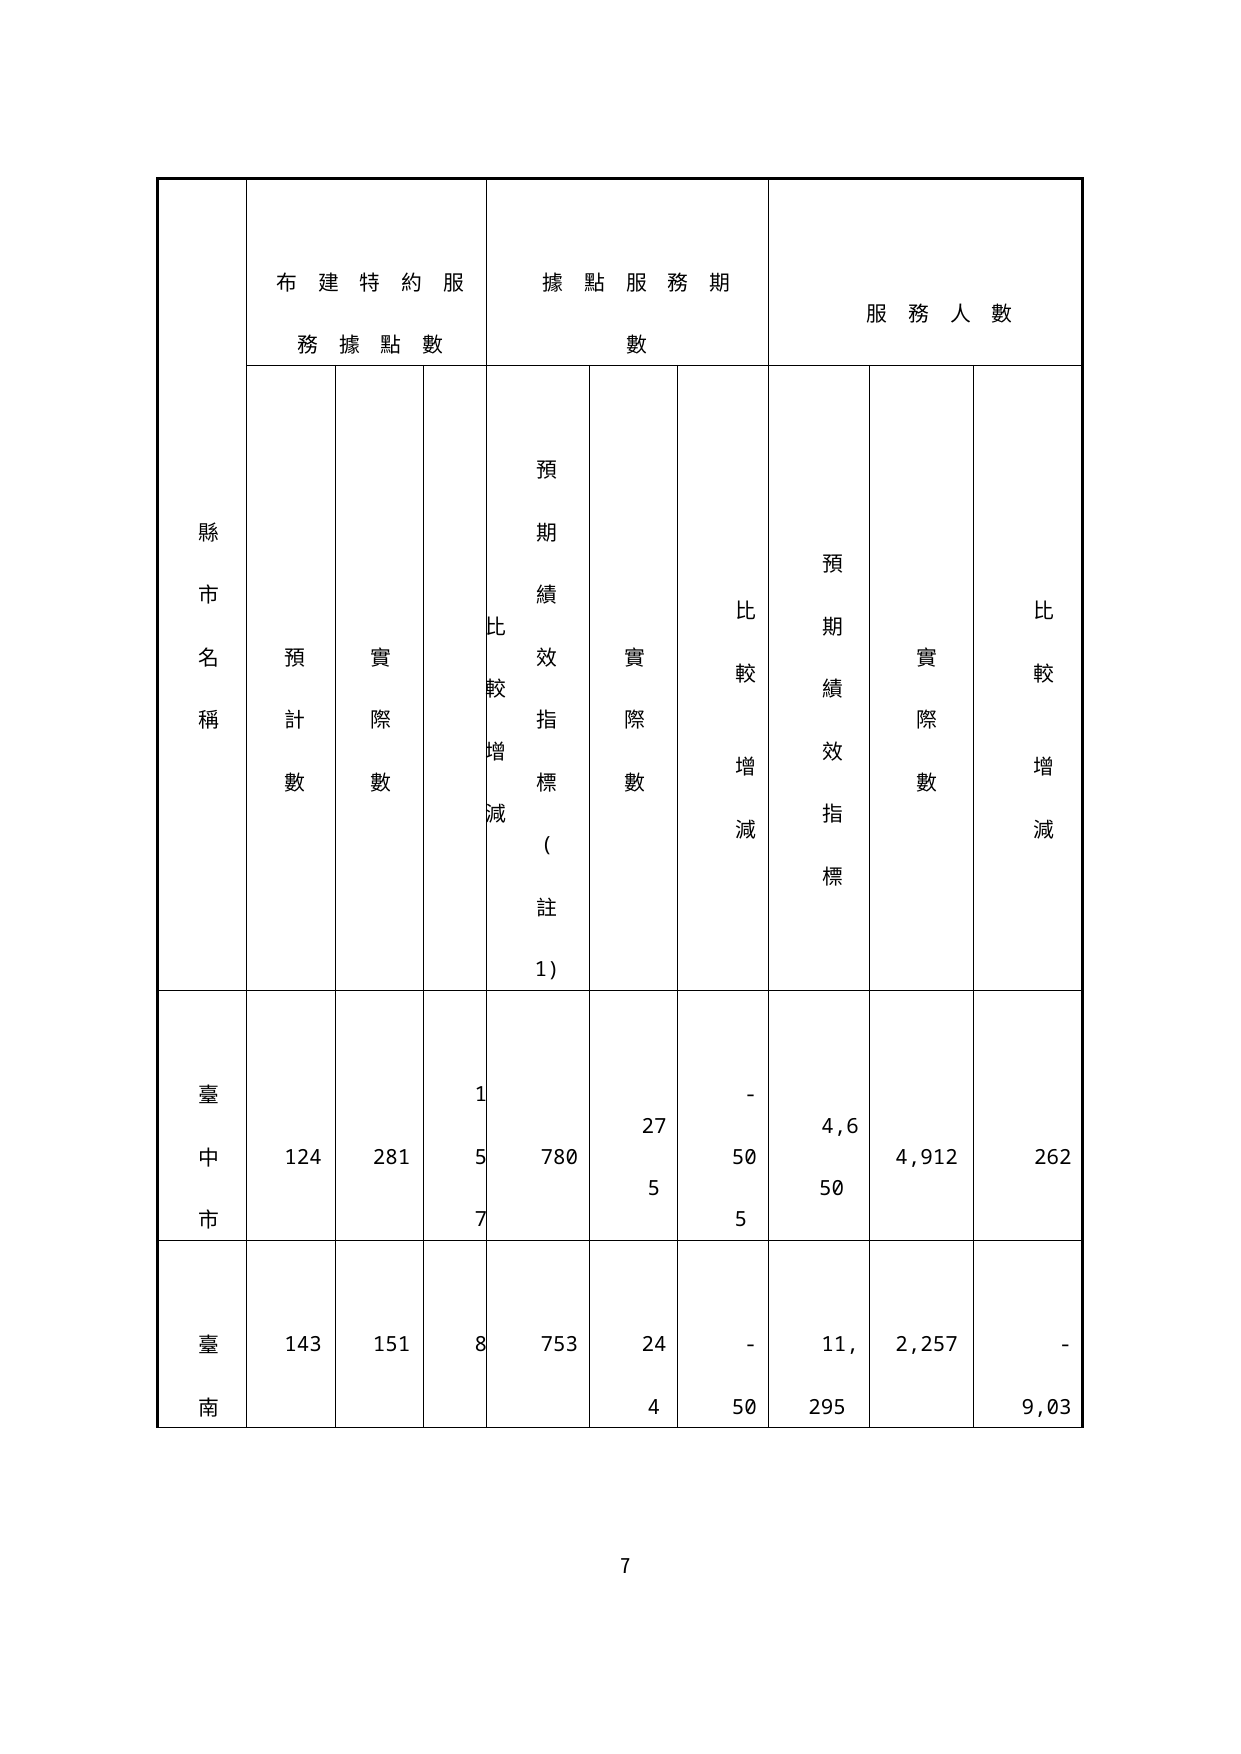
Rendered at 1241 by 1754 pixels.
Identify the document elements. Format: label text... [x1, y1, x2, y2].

table_cell 預期績效指標 [769, 366, 869, 990]
table_cell -9,03 [974, 1241, 1081, 1427]
table_cell 臺中市 [159, 991, 246, 1240]
table_cell 4,912 [870, 991, 973, 1240]
table_cell 157 [424, 991, 486, 1240]
table_cell 2,257 [870, 1241, 973, 1427]
table_cell 281 [336, 991, 423, 1240]
table_cell 預期績效指標 (註1) [487, 366, 589, 990]
table_cell 11,295 [769, 1241, 869, 1427]
table_header 服務人數 [769, 180, 1081, 365]
table_header 布建特約服務據點數 [247, 180, 486, 365]
table_header 縣市名稱 [159, 180, 246, 990]
table_cell -505 [678, 991, 768, 1240]
table_cell 比較 增減 [678, 366, 768, 990]
table_cell 預計數 [247, 366, 335, 990]
table_cell 比較 增減 [974, 366, 1081, 990]
table_cell 151 [336, 1241, 423, 1427]
table_cell -50 [678, 1241, 768, 1427]
table_cell 753 [487, 1241, 589, 1427]
table_cell 124 [247, 991, 335, 1240]
table_cell 臺南 [159, 1241, 246, 1427]
table_cell 實際數 [590, 366, 677, 990]
table_cell 實際數 [336, 366, 423, 990]
table_cell 143 [247, 1241, 335, 1427]
table_cell 262 [974, 991, 1081, 1240]
table_cell 4,650 [769, 991, 869, 1240]
table_cell 比較增減 [424, 366, 486, 990]
table_cell 244 [590, 1241, 677, 1427]
table_cell 275 [590, 991, 677, 1240]
table_cell 8 [424, 1241, 486, 1427]
table_cell 780 [487, 991, 589, 1240]
table_header 據點服務期數 [487, 180, 768, 365]
table_cell 實際數 [870, 366, 973, 990]
